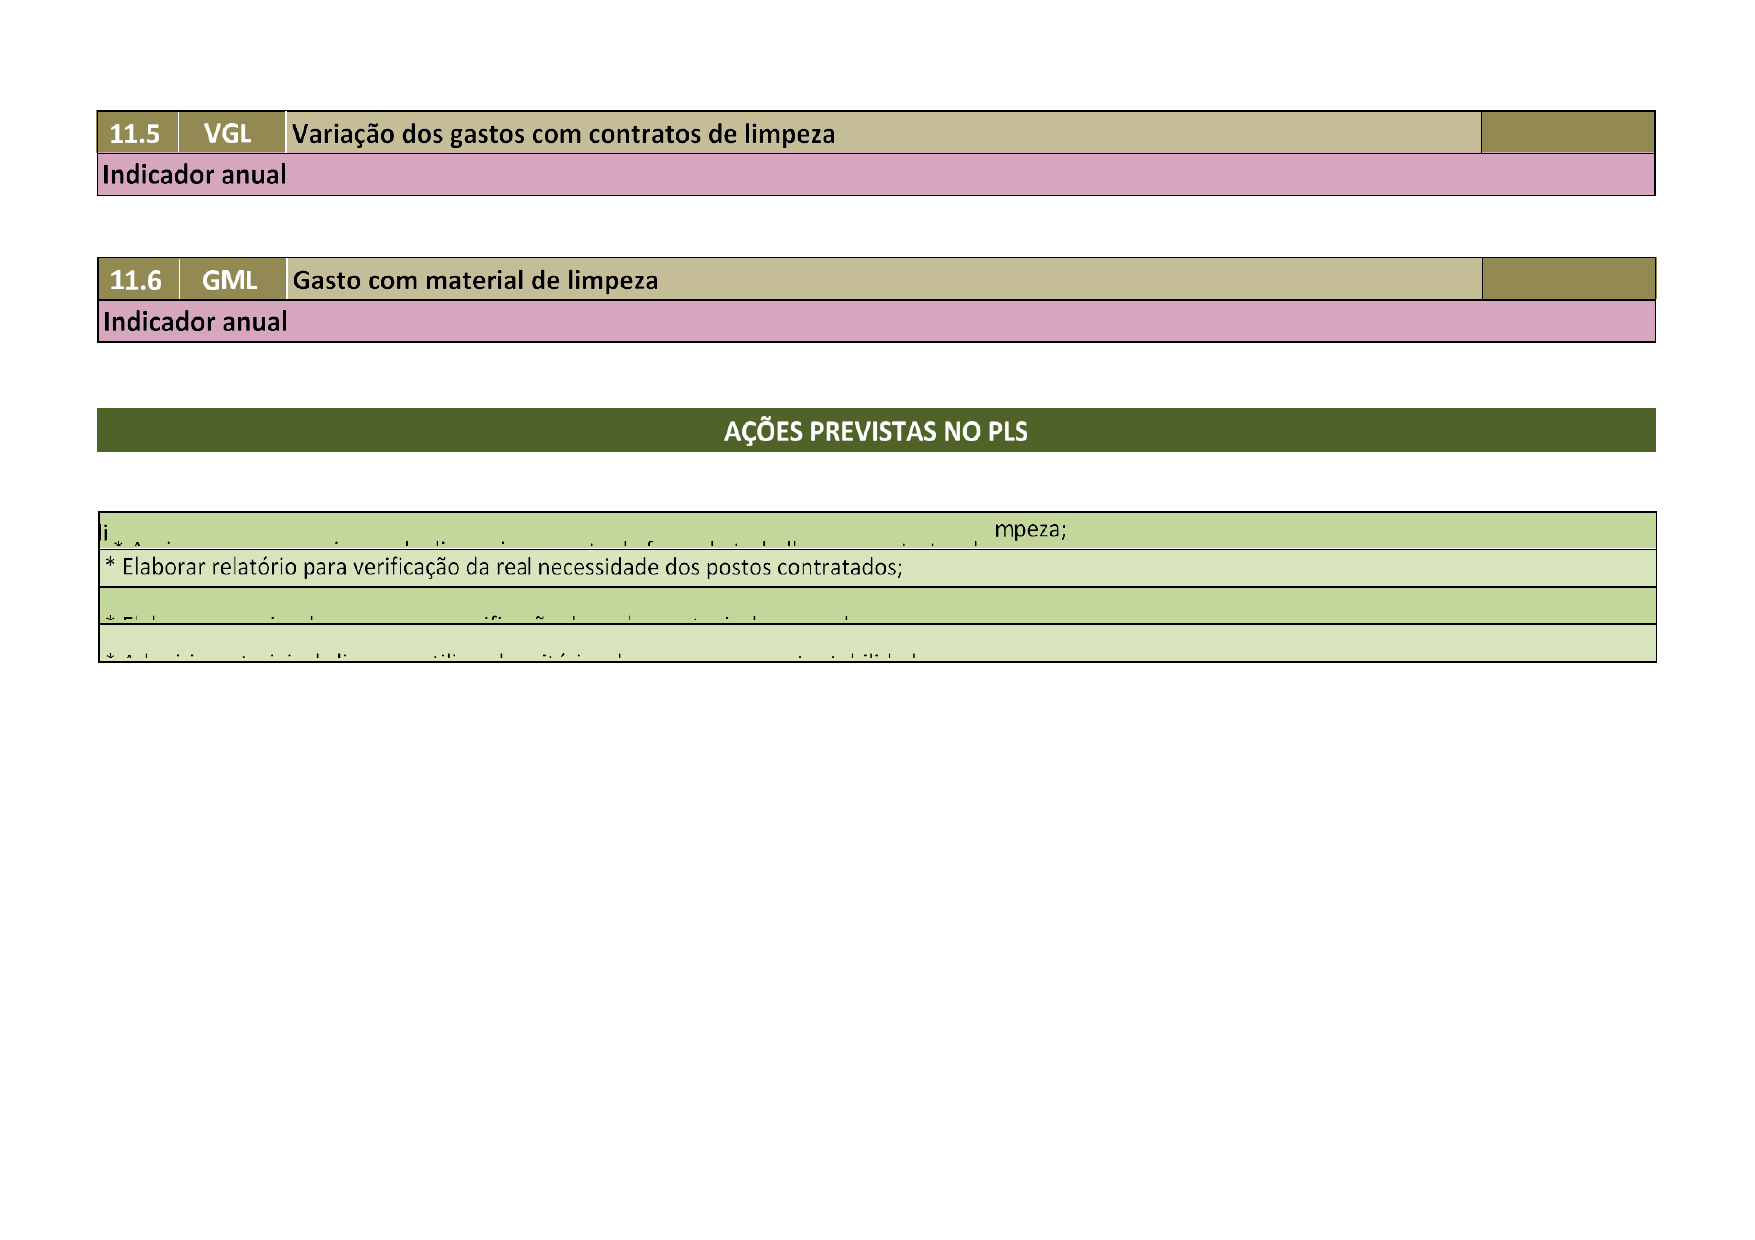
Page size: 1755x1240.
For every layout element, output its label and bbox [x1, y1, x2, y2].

table_header [100, 513, 1656, 548]
table_cell [100, 550, 1656, 586]
table_cell [100, 588, 1656, 623]
table_cell [100, 625, 1656, 661]
